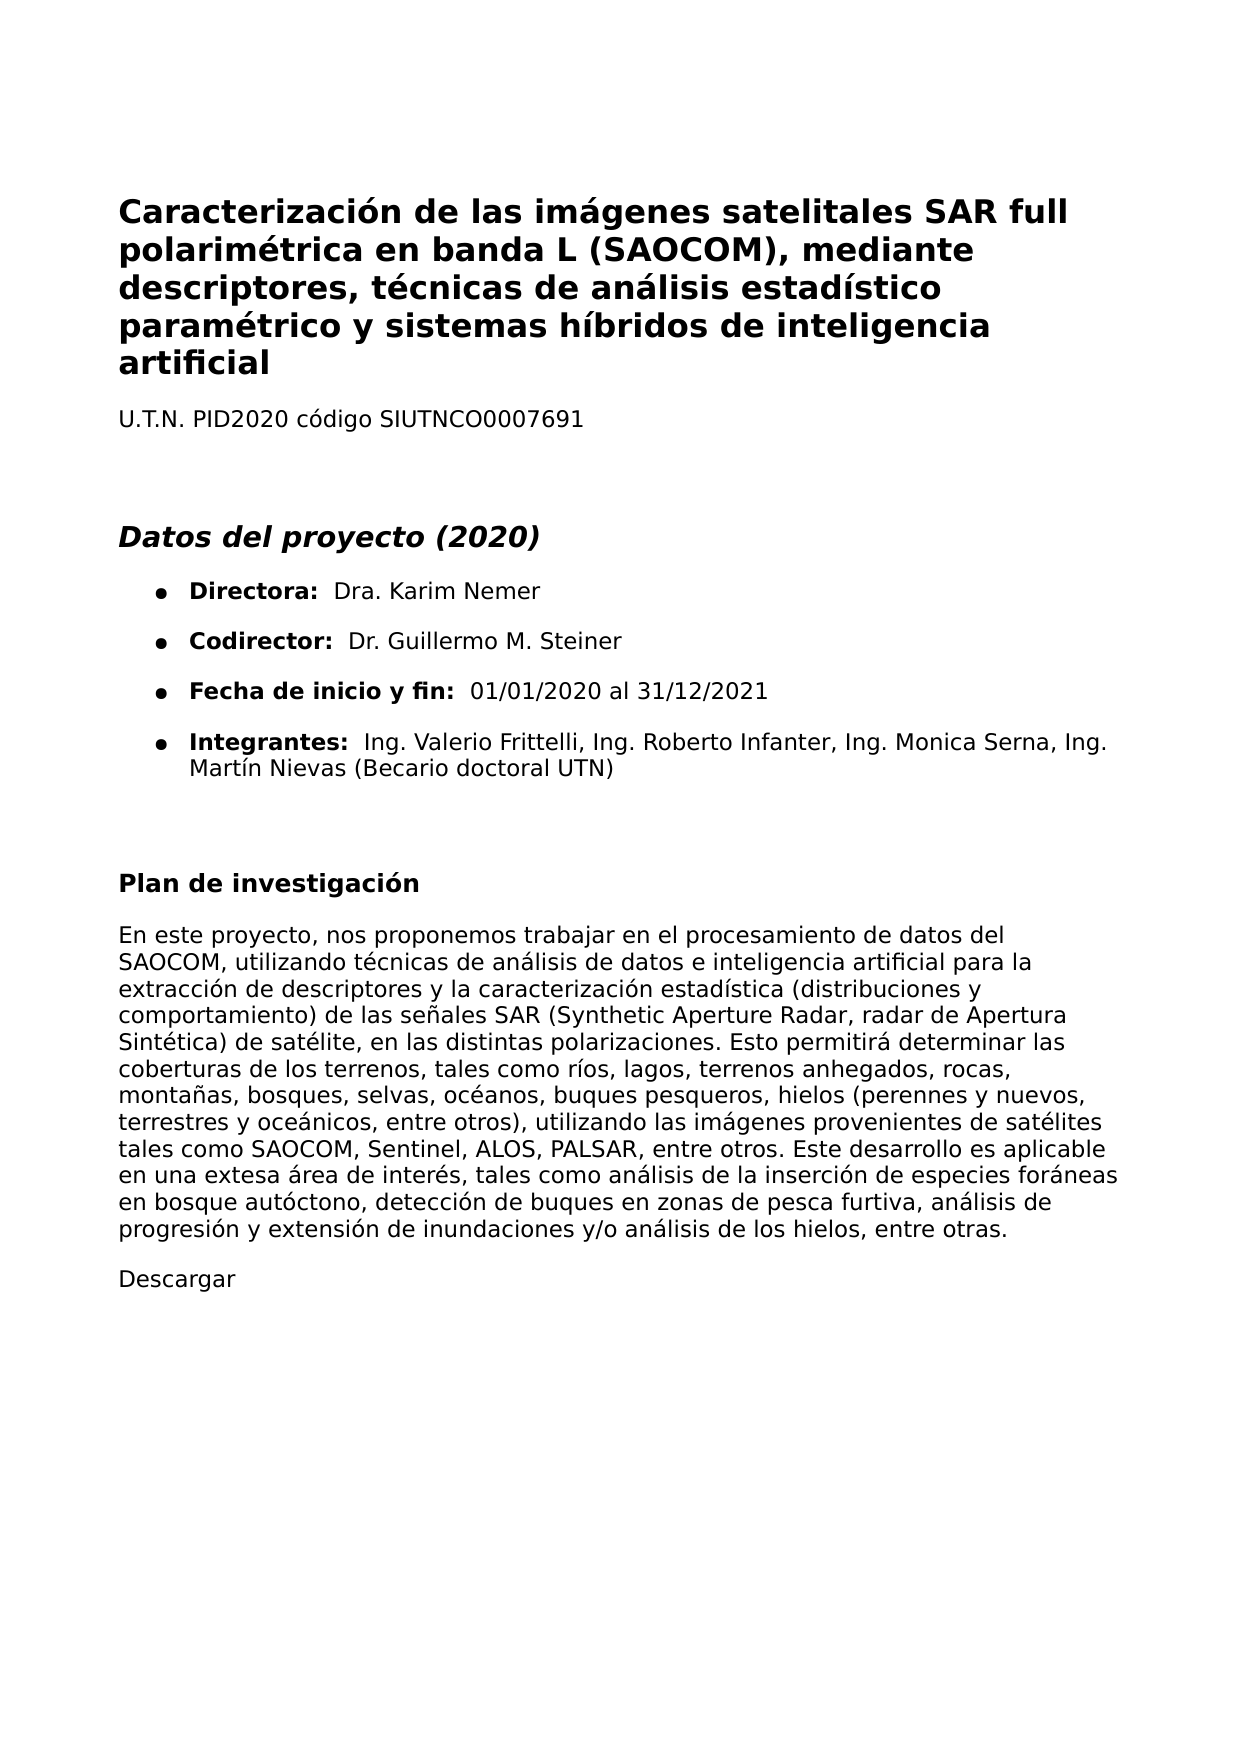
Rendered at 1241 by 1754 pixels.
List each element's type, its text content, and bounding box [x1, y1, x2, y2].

subtitle Caracterización de las imágenes satelitales SAR full polarimétrica en banda L (SAOCOM), mediante descriptores, técnicas de análisis estadístico paramétrico y sistemas híbridos de inteligencia artificial [118, 193, 1122, 382]
text U.T.N. PID2020 código SIUTNCO0007691 [118, 407, 1122, 433]
text Descargar [118, 1266, 1122, 1293]
list Integrantes: Ing. Valerio Frittelli, Ing. Roberto Infanter, Ing. Monica Serna, Ing. Martín Nievas (Becario doctoral UTN) [153, 729, 1122, 782]
list Directora: Dra. Karim Nemer [153, 578, 1122, 605]
list Codirector: Dr. Guillermo M. Steiner [153, 628, 1122, 655]
subtitle Plan de investigación [118, 869, 1122, 898]
list Fecha de inicio y fin: 01/01/2020 al 31/12/2021 [153, 678, 1122, 705]
subtitle Datos del proyecto (2020) [118, 520, 1122, 554]
text En este proyecto, nos proponemos trabajar en el procesamiento de datos del SAOCOM, utilizando técnicas de análisis de datos e inteligencia artificial para la extracción de descriptores y la caracterización estadística (distribuciones y comportamiento) de las señales SAR (Synthetic Aperture Radar, radar de Apertura Sintética) de satélite, en las distintas polarizaciones. Esto permitirá determinar las coberturas de los terrenos, tales como ríos, lagos, terrenos anhegados, rocas, montañas, bosques, selvas, océanos, buques pesqueros, hielos (perennes y nuevos, terrestres y oceánicos, entre otros), utilizando las imágenes provenientes de satélites tales como SAOCOM, Sentinel, ALOS, PALSAR, entre otros. Este desarrollo es aplicable en una extesa área de interés, tales como análisis de la inserción de especies foráneas en bosque autóctono, detección de buques en zonas de pesca furtiva, análisis de progresión y extensión de inundaciones y/o análisis de los hielos, entre otras. [118, 922, 1122, 1242]
